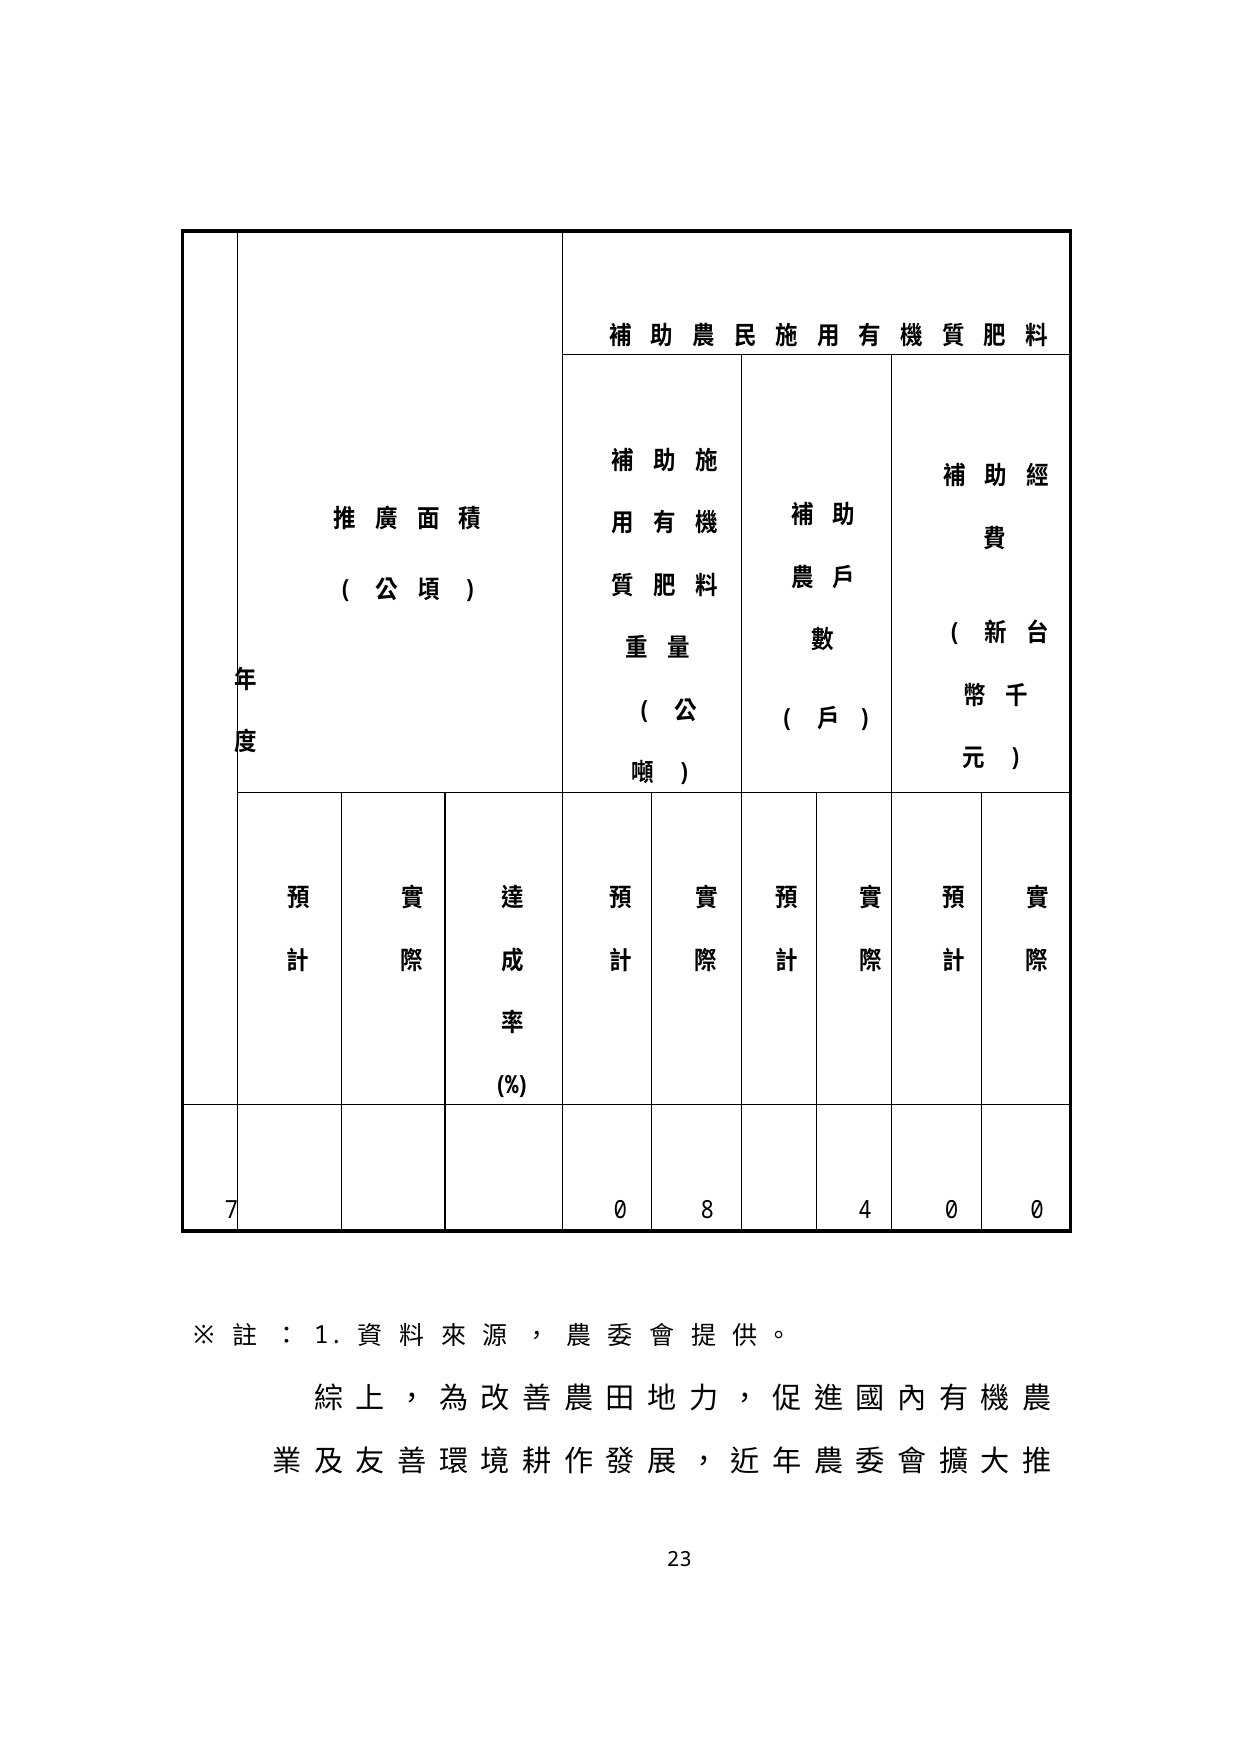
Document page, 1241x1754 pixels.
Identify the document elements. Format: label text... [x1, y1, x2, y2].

table_cell 7 [184, 1105, 237, 1229]
table_cell 預計 [892, 793, 981, 1104]
table_header 補助農民施用有機質肥料 [563, 233, 1069, 354]
table_cell 實際 [342, 793, 444, 1104]
table_cell 補助農戶數 (戶) [742, 355, 891, 792]
table_cell 預計 [238, 793, 341, 1104]
table_cell 4 [817, 1105, 891, 1229]
table_cell [342, 1105, 444, 1229]
table_cell [446, 1105, 562, 1229]
table_cell 預計 [742, 793, 816, 1104]
table_cell [238, 1105, 341, 1229]
table_header 年度 [184, 233, 237, 1104]
table_cell 達成率(%) [446, 793, 562, 1104]
text 綜上，為改善農田地力，促進國內有機農業及友善環境耕作發展，近年農委會擴大推 [242, 1354, 1058, 1479]
table_cell 補助施用有機質肥料重量(公噸) [563, 355, 741, 792]
table_cell 0 [892, 1105, 981, 1229]
table_cell 預計 [563, 793, 651, 1104]
table_cell 補助經費 (新台幣千元) [892, 355, 1069, 792]
table_cell [742, 1105, 816, 1229]
table_header 推廣面積 (公頃) [238, 233, 562, 792]
table_cell 實際 [652, 793, 741, 1104]
table_cell 0 [563, 1105, 651, 1229]
table_cell 實際 [817, 793, 891, 1104]
text ※註：1.資料來源，農委會提供。 [169, 1292, 1058, 1354]
table_cell 0 [982, 1105, 1069, 1229]
table_cell 8 [652, 1105, 741, 1229]
table_cell 實際 [982, 793, 1069, 1104]
